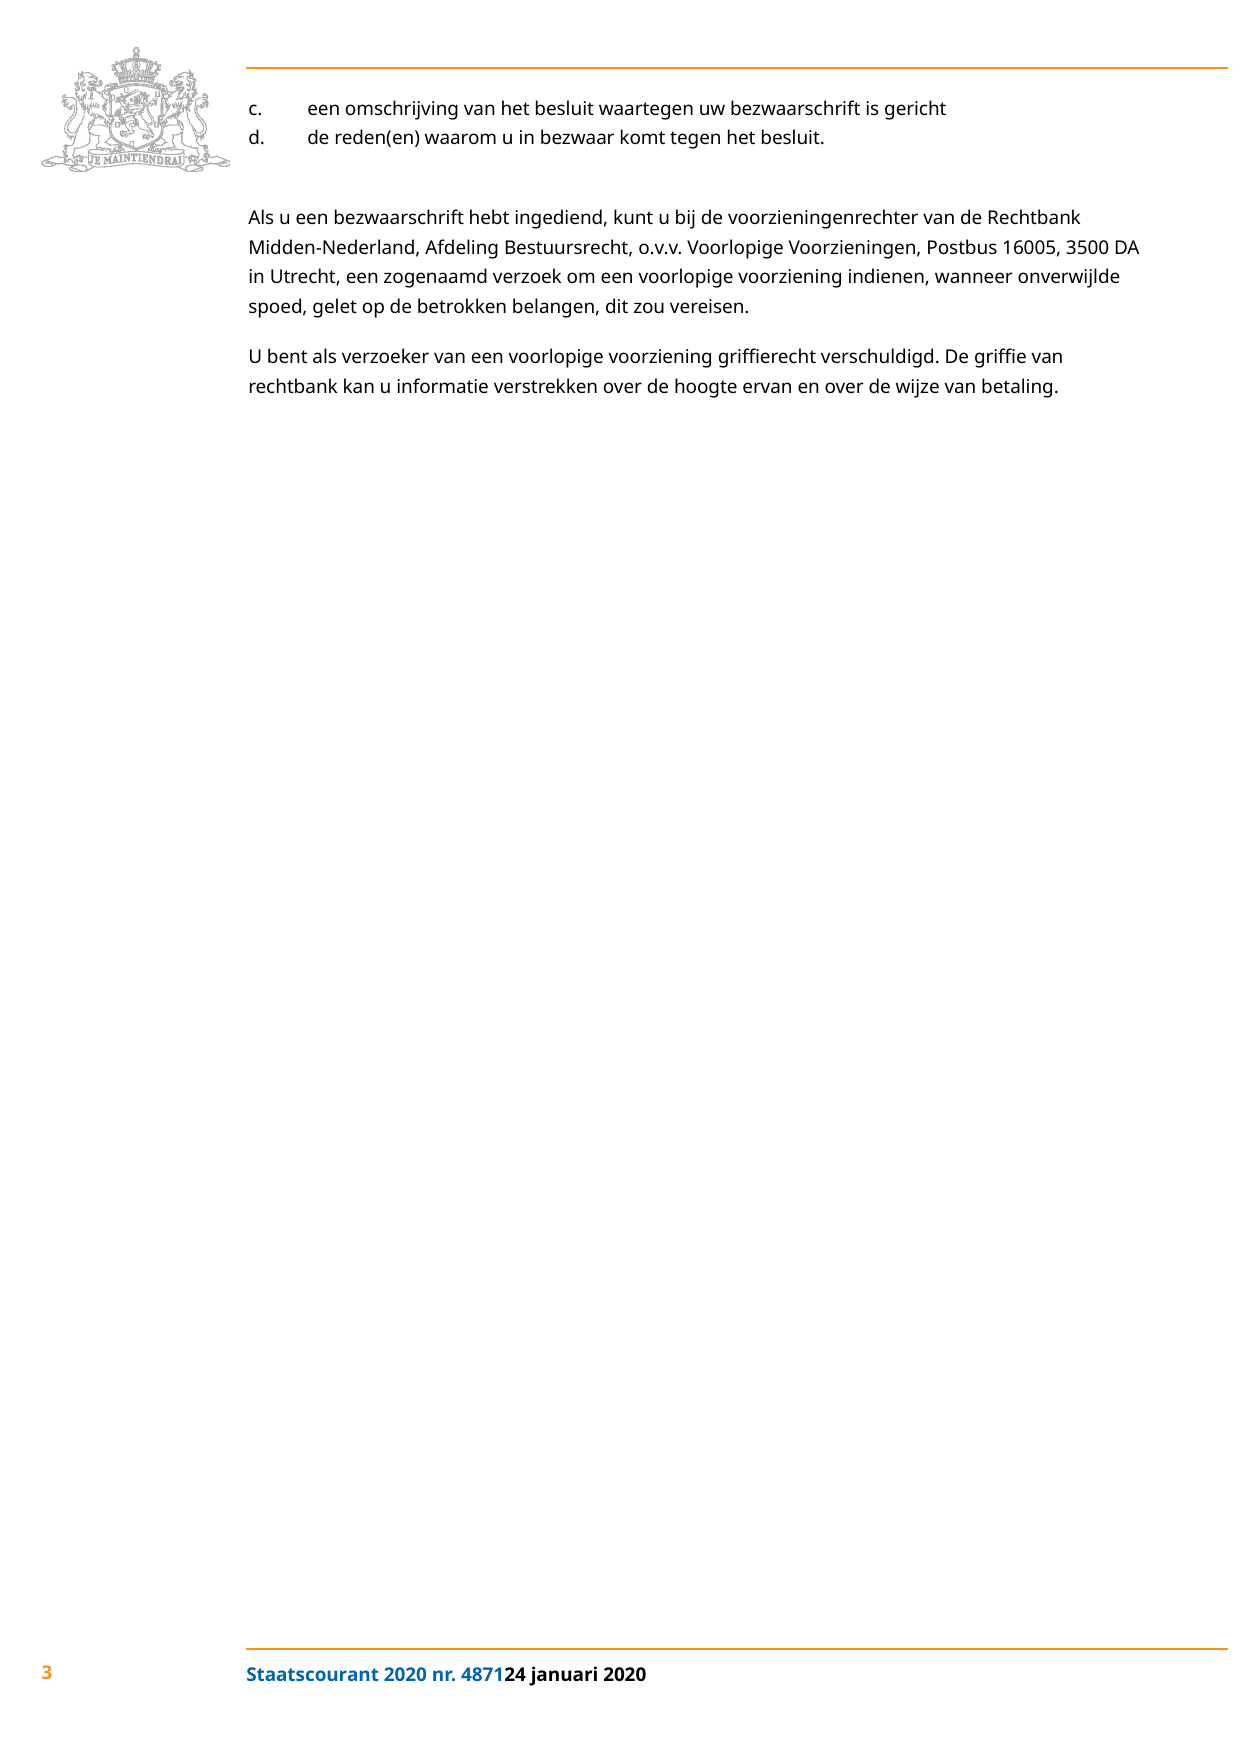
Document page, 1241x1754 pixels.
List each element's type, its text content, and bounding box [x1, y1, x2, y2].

list een omschrijving van het besluit waartegen uw bezwaarschrift is gericht [248, 95, 1152, 121]
list de reden(en) waarom u in bezwaar komt tegen het besluit. [248, 124, 1152, 150]
picture [41, 47, 231, 172]
text Als u een bezwaarschrift hebt ingediend, kunt u bij de voorzieningenrechter van de Rechtbank Midden-Nederland, Afdeling Bestuursrecht, o.v.v. Voorlopige Voorzieningen, Postbus 16005, 3500 DA in Utrecht, een zogenaamd verzoek om een voorlopige voorziening indienen, wanneer onverwijlde spoed, gelet op de betrokken belangen, dit zou vereisen. [248, 204, 1152, 319]
text U bent als verzoeker van een voorlopige voorziening griffierecht verschuldigd. De griffie van rechtbank kan u informatie verstrekken over de hoogte ervan en over de wijze van betaling. [248, 343, 1152, 399]
